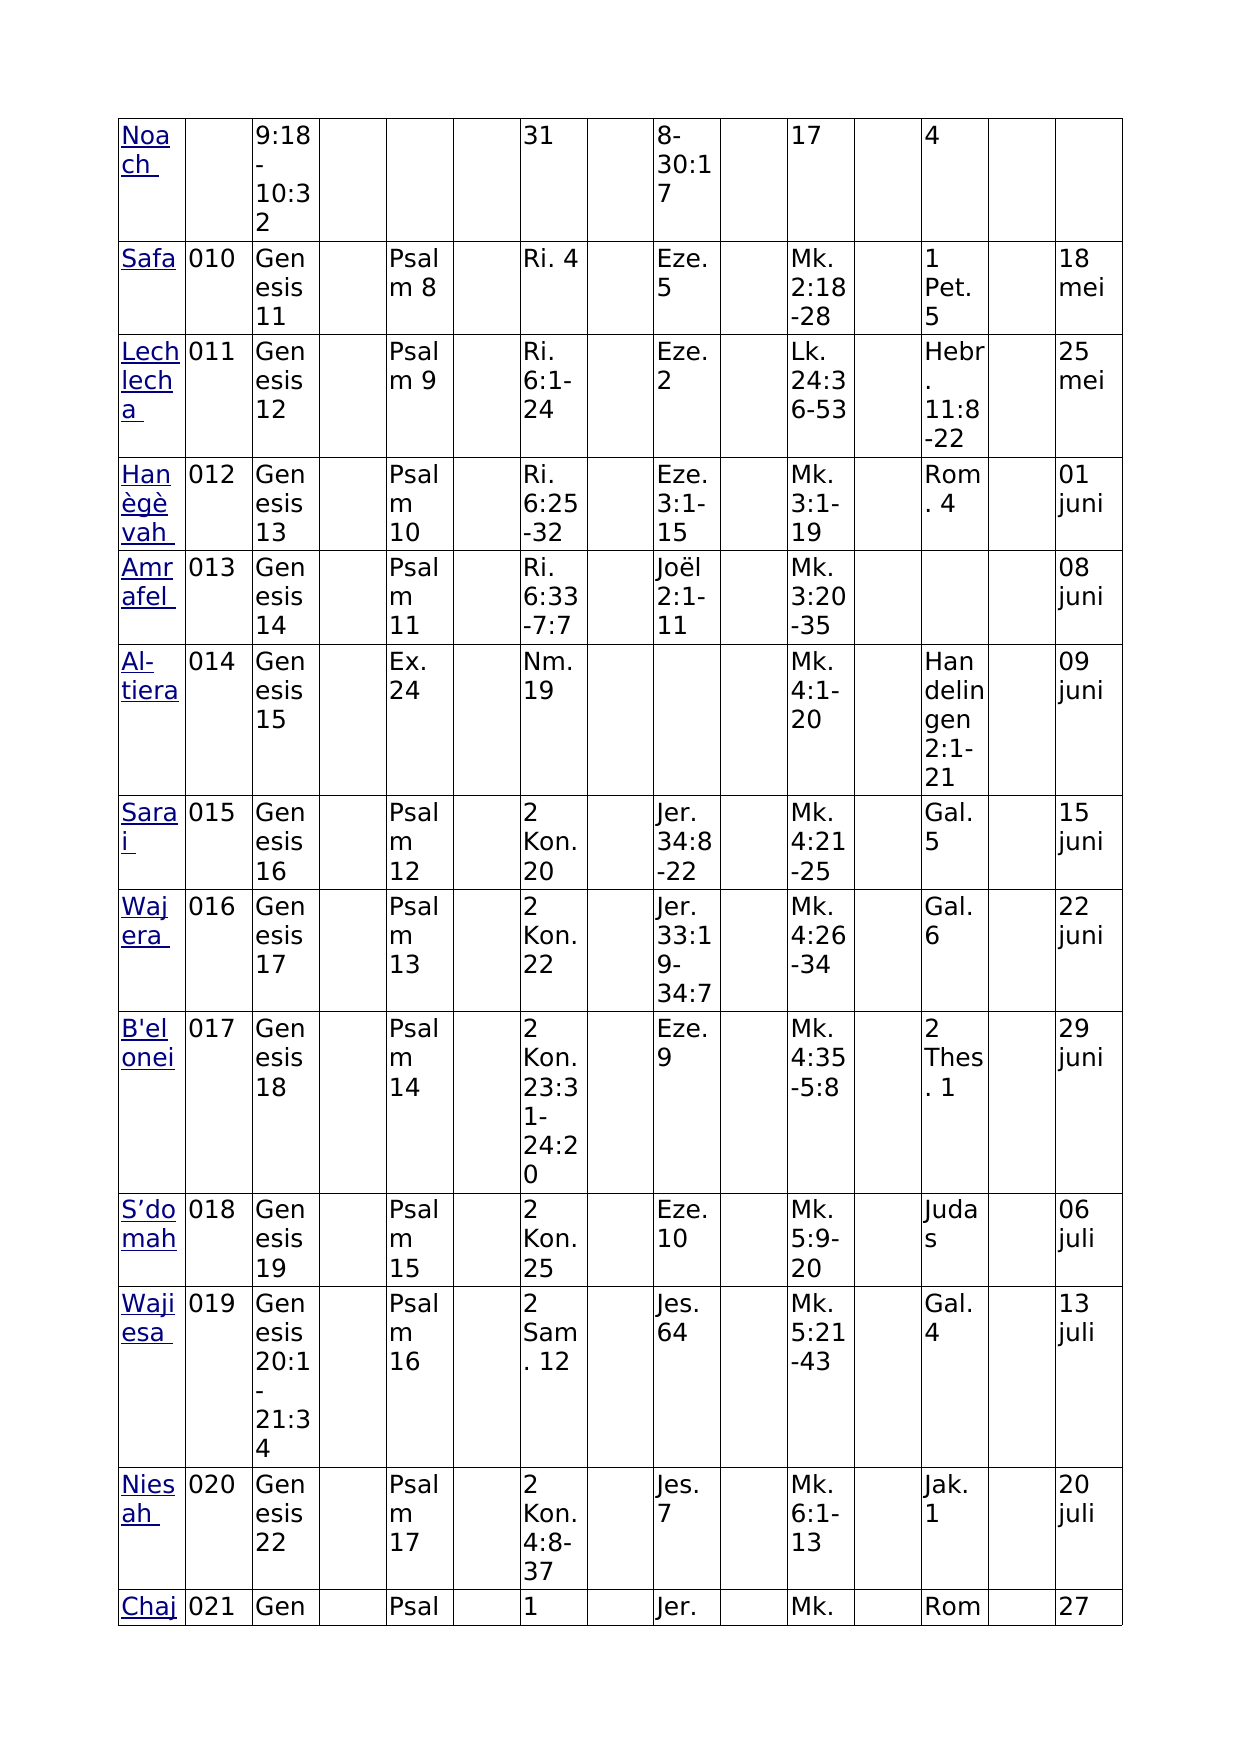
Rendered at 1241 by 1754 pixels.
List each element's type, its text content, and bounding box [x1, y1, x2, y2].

table_cell 021 [186, 1590, 252, 1624]
table_cell Rom. 4 [922, 458, 988, 550]
table_cell [721, 119, 787, 241]
table_cell 018 [186, 1194, 252, 1286]
table_cell Jer. 33:19-34:7 [654, 890, 720, 1011]
table_cell 25 mei [1056, 335, 1122, 457]
table_cell Gal. 6 [922, 890, 988, 1011]
table_cell [721, 551, 787, 644]
table_cell Jes. 7 [654, 1468, 720, 1589]
table_cell [989, 458, 1055, 550]
table_cell [721, 890, 787, 1011]
table_cell Judas [922, 1194, 988, 1286]
table_cell Genesis 19 [253, 1194, 319, 1286]
table_cell [387, 119, 453, 241]
table_cell 010 [186, 242, 252, 334]
table_cell Genesis 20:1-21:34 [253, 1287, 319, 1467]
table_cell Psalm 16 [387, 1287, 453, 1467]
table_cell 017 [186, 1012, 252, 1192]
table_cell [721, 1012, 787, 1192]
table_cell Genesis 13 [253, 458, 319, 550]
table_cell [721, 335, 787, 457]
table_cell Ri. 6:25-32 [521, 458, 587, 550]
table_cell [320, 1468, 386, 1589]
table_cell [721, 1590, 787, 1624]
table_cell 016 [186, 890, 252, 1011]
table_cell [855, 796, 921, 889]
table_cell [989, 1468, 1055, 1589]
table_cell 09 juni [1056, 645, 1122, 795]
table_cell 2 Kon. 25 [521, 1194, 587, 1286]
table_cell Eze. 10 [654, 1194, 720, 1286]
table_cell [320, 242, 386, 334]
table_cell [989, 1012, 1055, 1192]
table_cell [454, 458, 520, 550]
table_cell Jer. 34:8-22 [654, 796, 720, 889]
table_cell [186, 119, 252, 241]
table_cell [855, 119, 921, 241]
table_cell Psalm 10 [387, 458, 453, 550]
table_cell Hebr. 11:8-22 [922, 335, 988, 457]
table_cell 2 Kon. 20 [521, 796, 587, 889]
table_cell [588, 890, 653, 1011]
table_cell Eze. 9 [654, 1012, 720, 1192]
table_cell Mk. 4:21-25 [788, 796, 854, 889]
table_cell Psalm 9 [387, 335, 453, 457]
table_cell [588, 1590, 653, 1624]
table_cell [588, 242, 653, 334]
table_cell [855, 242, 921, 334]
table_cell 08 juni [1056, 551, 1122, 644]
table_cell Sarai [119, 796, 185, 889]
table_cell [588, 551, 653, 644]
table_cell Amrafel [119, 551, 185, 644]
table_cell [320, 796, 386, 889]
table_cell Wajera [119, 890, 185, 1011]
table_cell 29 juni [1056, 1012, 1122, 1192]
table_cell [721, 1468, 787, 1589]
table_cell 2 Thes. 1 [922, 1012, 988, 1192]
table_cell [989, 1194, 1055, 1286]
table_cell B'elonei [119, 1012, 185, 1192]
table_cell 01 juni [1056, 458, 1122, 550]
table_cell [989, 335, 1055, 457]
table_cell [320, 458, 386, 550]
table_cell [855, 1590, 921, 1624]
table_cell [588, 645, 653, 795]
table_cell Wajiesa [119, 1287, 185, 1467]
table_cell [989, 242, 1055, 334]
table_cell [454, 1194, 520, 1286]
table_cell 013 [186, 551, 252, 644]
table_cell [454, 335, 520, 457]
table_cell [721, 645, 787, 795]
table_cell 15 juni [1056, 796, 1122, 889]
table_cell Ri. 6:1-24 [521, 335, 587, 457]
table_cell [989, 551, 1055, 644]
table_cell [855, 1287, 921, 1467]
table_cell [588, 796, 653, 889]
table_cell 2 Kon. 4:8-37 [521, 1468, 587, 1589]
table_cell Mk. 4:26-34 [788, 890, 854, 1011]
table_cell Ri. 4 [521, 242, 587, 334]
table_cell Lech lecha [119, 335, 185, 457]
table_cell Mk. 5:9-20 [788, 1194, 854, 1286]
table_cell Mk. 4:1-20 [788, 645, 854, 795]
table_cell Noach [119, 119, 185, 241]
table_cell Genesis 16 [253, 796, 319, 889]
table_cell [320, 1287, 386, 1467]
table_cell [320, 645, 386, 795]
table_cell Genesis 11 [253, 242, 319, 334]
table_cell 2 Kon. 22 [521, 890, 587, 1011]
table_cell Psalm 8 [387, 242, 453, 334]
table_cell [855, 1012, 921, 1192]
table_cell Psalm 12 [387, 796, 453, 889]
table_cell 13 juli [1056, 1287, 1122, 1467]
table_cell Genesis 15 [253, 645, 319, 795]
table_cell [588, 335, 653, 457]
table_cell 06 juli [1056, 1194, 1122, 1286]
table_cell Psal [387, 1590, 453, 1624]
table_cell [855, 1468, 921, 1589]
table_cell [855, 890, 921, 1011]
table_cell 8-30:17 [654, 119, 720, 241]
table_cell Nm. 19 [521, 645, 587, 795]
table_cell [454, 242, 520, 334]
table_cell [721, 796, 787, 889]
table_cell [454, 551, 520, 644]
table_cell [588, 1287, 653, 1467]
table_cell 2 Kon. 23:31-24:20 [521, 1012, 587, 1192]
table_cell [454, 119, 520, 241]
table_cell [721, 1194, 787, 1286]
table_cell [721, 1287, 787, 1467]
table_cell 2 Sam. 12 [521, 1287, 587, 1467]
table_cell [989, 119, 1055, 241]
table_cell Safa [119, 242, 185, 334]
table_cell Psalm 17 [387, 1468, 453, 1589]
table_cell Al-tiera [119, 645, 185, 795]
table_cell 1 [521, 1590, 587, 1624]
table_cell 4 [922, 119, 988, 241]
table_cell Mk. 5:21-43 [788, 1287, 854, 1467]
table_cell S’domah [119, 1194, 185, 1286]
table_cell Gal. 4 [922, 1287, 988, 1467]
table_cell Eze. 5 [654, 242, 720, 334]
table_cell [721, 242, 787, 334]
table_cell Mk. 2:18-28 [788, 242, 854, 334]
table_cell Mk. 3:1-19 [788, 458, 854, 550]
table_cell [588, 1194, 653, 1286]
table_cell 31 [521, 119, 587, 241]
table_cell Psalm 11 [387, 551, 453, 644]
table_cell Lk. 24:36-53 [788, 335, 854, 457]
table_cell Mk. 6:1-13 [788, 1468, 854, 1589]
table_cell 27 [1056, 1590, 1122, 1624]
table_cell Jer. [654, 1590, 720, 1624]
table_cell [588, 458, 653, 550]
table_cell [454, 1287, 520, 1467]
table_cell 22 juni [1056, 890, 1122, 1011]
table_cell [922, 551, 988, 644]
table_cell [454, 1012, 520, 1192]
table_cell Gen [253, 1590, 319, 1624]
table_cell [989, 890, 1055, 1011]
table_cell Mk. [788, 1590, 854, 1624]
table_cell Chaj [119, 1590, 185, 1624]
table_cell [320, 1194, 386, 1286]
table_cell Niesah [119, 1468, 185, 1589]
table_cell Psalm 13 [387, 890, 453, 1011]
table_cell 20 juli [1056, 1468, 1122, 1589]
table_cell [855, 458, 921, 550]
table_cell [721, 458, 787, 550]
table_cell Handelingen 2:1-21 [922, 645, 988, 795]
table_cell [454, 1590, 520, 1624]
table_cell [989, 1590, 1055, 1624]
table_cell [654, 645, 720, 795]
table_cell [454, 796, 520, 889]
table_cell [320, 1012, 386, 1192]
table_cell [588, 1468, 653, 1589]
table_cell Joël 2:1-11 [654, 551, 720, 644]
table_cell 020 [186, 1468, 252, 1589]
table_cell [454, 890, 520, 1011]
table_cell Mk. 3:20-35 [788, 551, 854, 644]
table_cell [320, 119, 386, 241]
table_cell Gal. 5 [922, 796, 988, 889]
table_cell [855, 1194, 921, 1286]
table_cell Mk. 4:35-5:8 [788, 1012, 854, 1192]
table_cell 015 [186, 796, 252, 889]
table_cell Ex. 24 [387, 645, 453, 795]
table_cell [320, 1590, 386, 1624]
table_cell [454, 1468, 520, 1589]
table_cell [855, 335, 921, 457]
table_cell 019 [186, 1287, 252, 1467]
table_cell Jes. 64 [654, 1287, 720, 1467]
table_cell [588, 119, 653, 241]
table_cell [320, 551, 386, 644]
table_cell Psalm 14 [387, 1012, 453, 1192]
table_cell 011 [186, 335, 252, 457]
table_cell [320, 335, 386, 457]
table_cell 18 mei [1056, 242, 1122, 334]
table_cell Psalm 15 [387, 1194, 453, 1286]
table_cell [989, 796, 1055, 889]
table_cell Genesis 12 [253, 335, 319, 457]
table_cell 9:18-10:32 [253, 119, 319, 241]
table_cell Hanègèvah [119, 458, 185, 550]
table_cell Rom [922, 1590, 988, 1624]
table_cell Genesis 14 [253, 551, 319, 644]
table_cell [855, 645, 921, 795]
table_cell Jak. 1 [922, 1468, 988, 1589]
table_cell Ri. 6:33-7:7 [521, 551, 587, 644]
table_cell [989, 645, 1055, 795]
table_cell [1056, 119, 1122, 241]
table_cell Genesis 17 [253, 890, 319, 1011]
table_cell Eze. 2 [654, 335, 720, 457]
table_cell [454, 645, 520, 795]
table_cell Genesis 22 [253, 1468, 319, 1589]
table_cell 014 [186, 645, 252, 795]
table_cell Genesis 18 [253, 1012, 319, 1192]
table_cell [320, 890, 386, 1011]
table_cell [855, 551, 921, 644]
table_cell 17 [788, 119, 854, 241]
table_cell 1 Pet. 5 [922, 242, 988, 334]
table_cell [989, 1287, 1055, 1467]
table_cell [588, 1012, 653, 1192]
table_cell 012 [186, 458, 252, 550]
table_cell Eze. 3:1-15 [654, 458, 720, 550]
